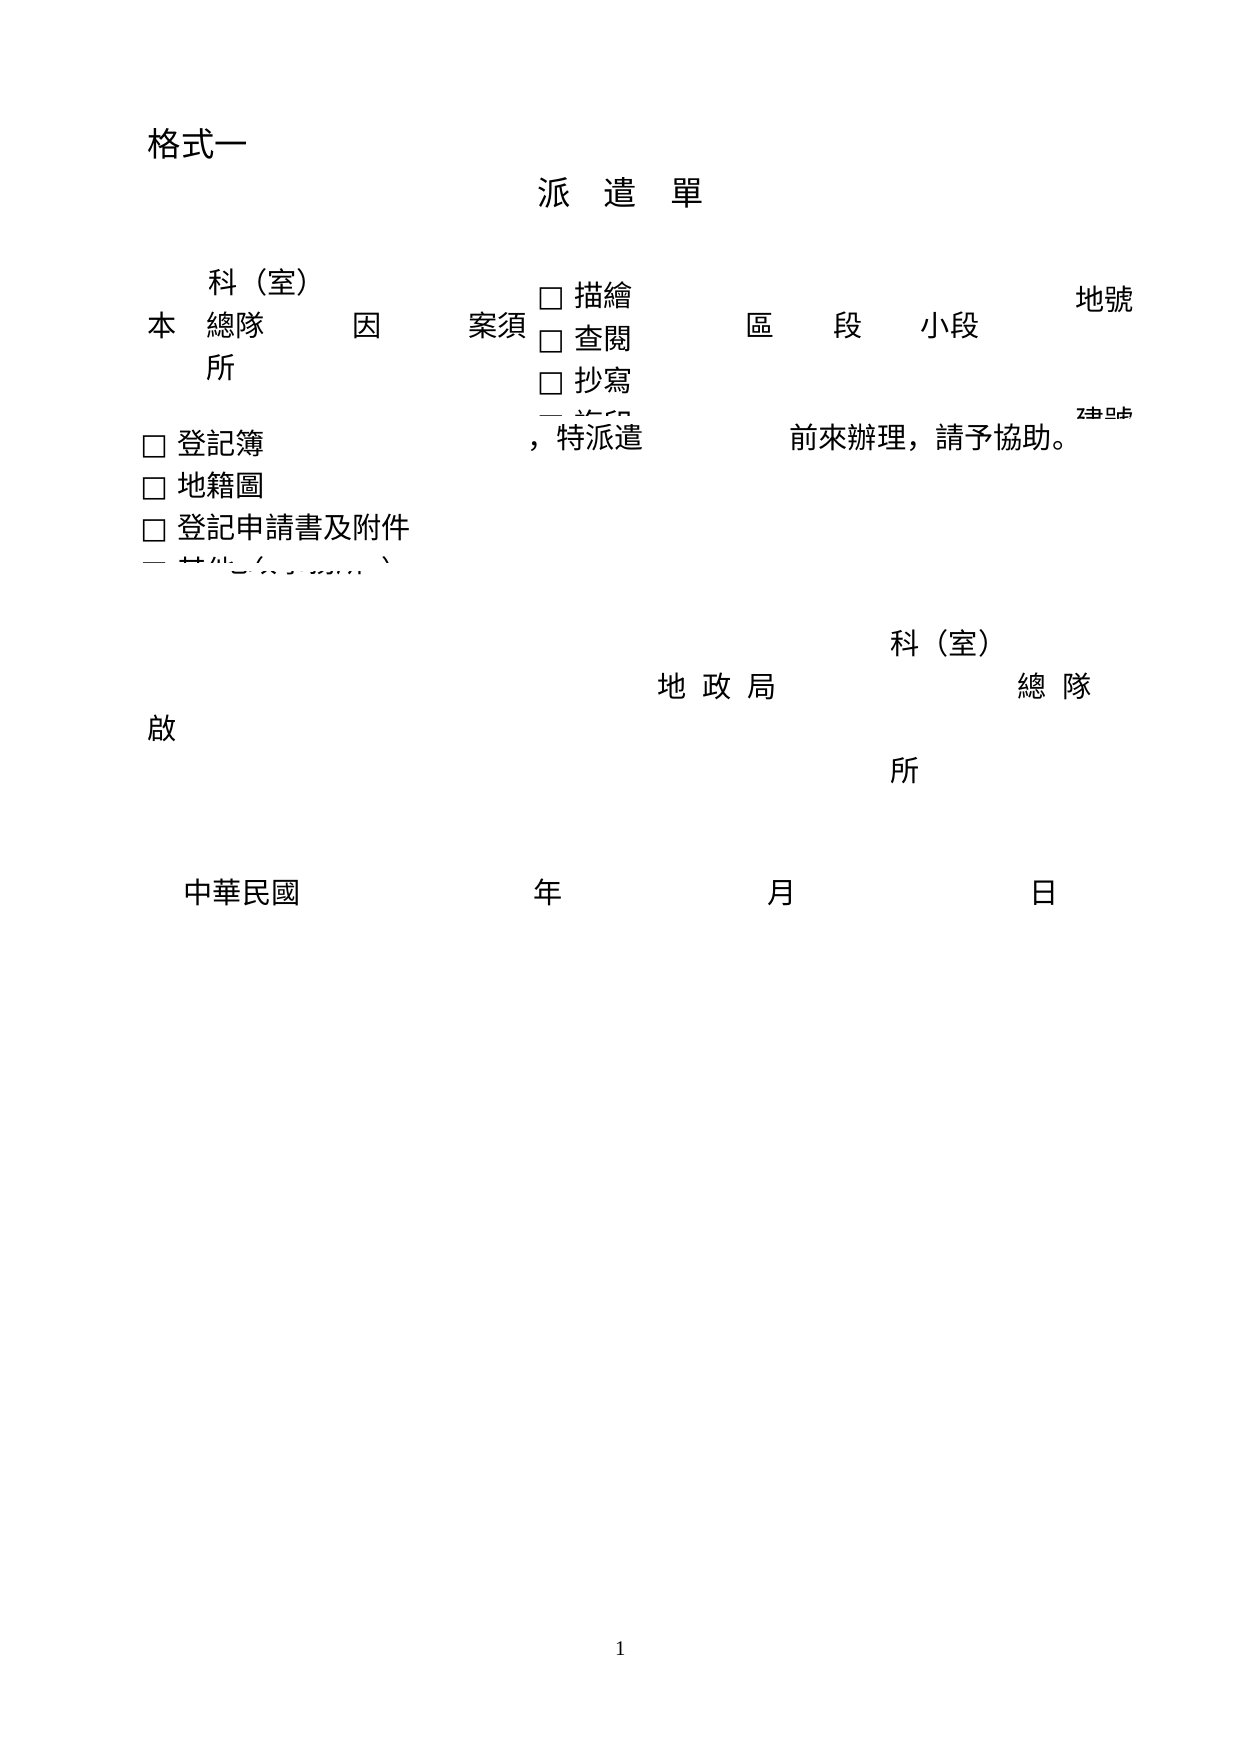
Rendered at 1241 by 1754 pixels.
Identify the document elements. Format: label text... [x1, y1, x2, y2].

text 建號 [1075, 398, 1207, 418]
text [678, 344, 1066, 387]
text 中華民國 年 月 日 [148, 869, 1092, 912]
text 格式一 [148, 118, 1092, 166]
list 地籍圖 [140, 463, 437, 505]
text 區 段 小段 [678, 302, 1066, 344]
list 描繪 [537, 273, 669, 315]
list 複印 [537, 400, 669, 415]
list 其他（ ） [140, 547, 437, 562]
text 本 總隊 因 案須 [148, 302, 528, 344]
text 地政事務所 [148, 539, 1092, 581]
list 抄寫 [537, 358, 669, 400]
text 地號 [1075, 276, 1207, 318]
text 所 [148, 748, 1092, 790]
text 此致 [446, 497, 1092, 539]
list 登記申請書及附件 [140, 505, 437, 547]
text 派 遣 單 [148, 166, 1092, 214]
text ，特派遣 前來辦理，請予協助。 [446, 414, 1092, 457]
text 科（室） [146, 260, 1092, 302]
text 所 [148, 344, 528, 387]
list 登記簿 [140, 420, 437, 463]
text 地政局 總隊 啟 [148, 663, 1092, 748]
list 查閱 [537, 315, 669, 358]
text 科（室） [148, 621, 1092, 663]
